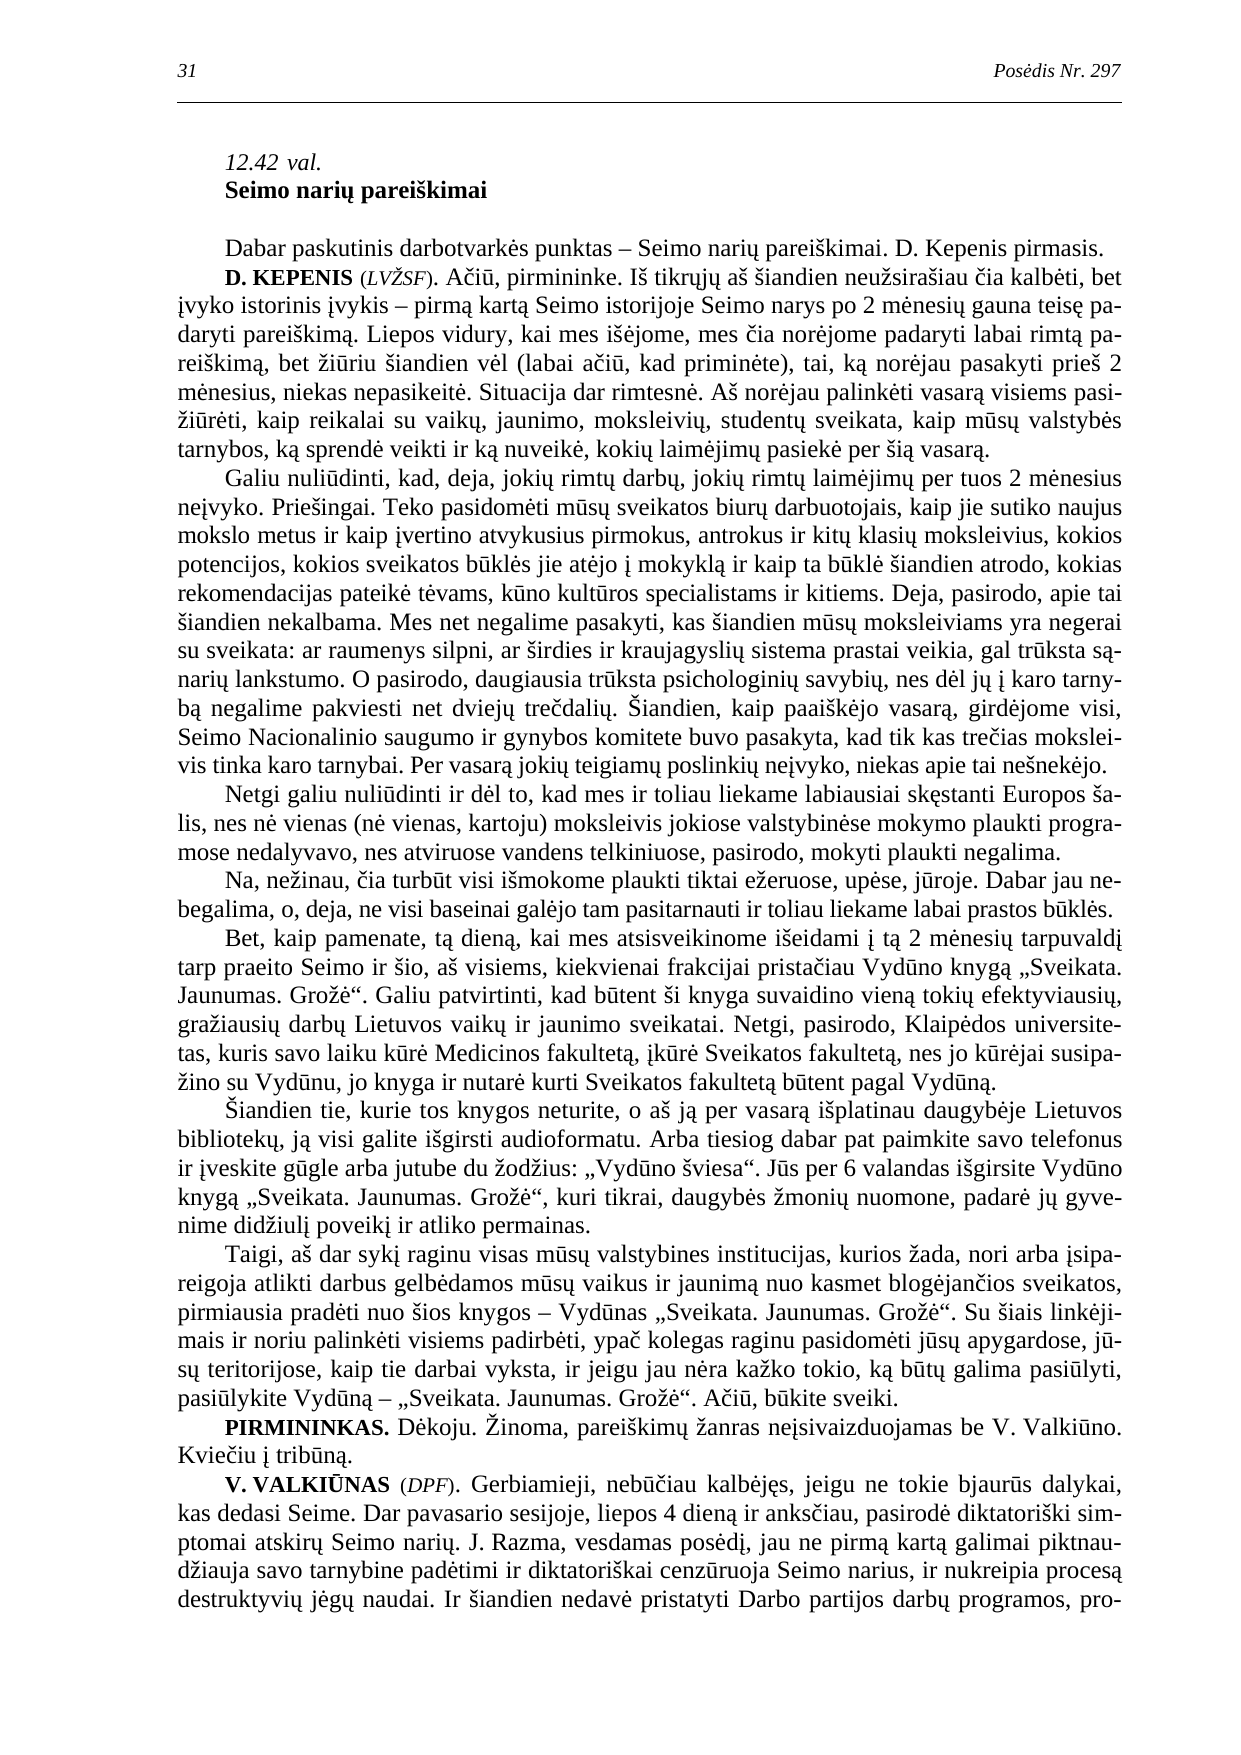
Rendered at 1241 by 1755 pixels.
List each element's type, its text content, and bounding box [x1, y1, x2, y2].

text V. VALKIŪNAS (DPF). Ger­bia­mie­ji, ne­bū­čiau kal­bė­jęs, jei­gu ne to­kie bjau­rūs da­ly­kai, kas de­da­si Sei­me. Dar pa­va­sa­rio se­si­jo­je, lie­pos 4 die­ną ir anks­čiau, pa­si­ro­dė dik­ta­to­riš­ki sim­p­to­mai at­ski­rų Sei­mo na­rių. J. Raz­ma, ves­da­mas po­sė­dį, jau ne pir­mą kar­tą ga­li­mai pik­tnau­džiau­ja sa­vo tar­ny­bi­ne pa­dė­ti­mi ir dik­ta­to­riš­kai cen­zū­ruo­ja Sei­mo na­rius, ir nu­krei­pia pro­ce­są de­struk­ty­vių jė­gų nau­dai. Ir šian­dien ne­da­vė pri­sta­ty­ti Dar­bo par­ti­jos dar­bų pro­gra­mos, pro­ [177, 1469, 1122, 1613]
text Bet, kaip pa­me­na­te, tą die­ną, kai mes at­si­svei­ki­no­me iš­ei­da­mi į tą 2 mė­ne­sių tar­pu­val­dį tarp pra­ei­to Sei­mo ir šio, aš vi­siems, kiek­vie­nai frak­ci­jai pri­sta­čiau Vy­dū­no kny­gą „Svei­ka­ta. Jau­nu­mas. Gro­žė“. Ga­liu pa­tvir­tin­ti, kad bū­tent ši kny­ga su­vai­di­no vie­ną to­kių efek­ty­viau­sių, gra­žiau­sių dar­bų Lie­tu­vos vai­kų ir jau­ni­mo svei­ka­tai. Net­gi, pa­si­ro­do, Klai­pė­dos uni­ver­si­te­tas, ku­ris sa­vo lai­ku kū­rė Me­di­ci­nos fa­kul­te­tą, įkū­rė Svei­ka­tos fa­kul­te­tą, nes jo kū­rė­jai su­si­pa­ži­no su Vy­dū­nu, jo kny­ga ir nu­ta­rė kur­ti Svei­ka­tos fa­kul­te­tą bū­tent pa­gal Vy­dū­ną. [177, 923, 1122, 1095]
text Net­gi ga­liu nu­liū­din­ti ir dėl to, kad mes ir to­liau lie­ka­me la­biau­siai skęs­tan­ti Eu­ro­pos ša­lis, nes nė vie­nas (nė vie­nas, kar­to­ju) moks­lei­vis jo­kio­se vals­ty­bi­nė­se mo­ky­mo plauk­ti pro­gra­mo­se ne­da­ly­va­vo, nes at­vi­ruo­se van­dens tel­ki­niuo­se, pa­si­ro­do, mo­ky­ti plauk­ti ne­ga­li­ma. [177, 779, 1122, 865]
text Na, ne­ži­nau, čia tur­būt vi­si iš­mo­ko­me plauk­ti tik­tai eže­ruo­se, upė­se, jū­ro­je. Da­bar jau ne­be­ga­li­ma, o, de­ja, ne vi­si ba­sei­nai ga­lė­jo tam pa­si­tar­nau­ti ir to­liau lie­ka­me la­bai pras­tos būk­lės. [177, 865, 1122, 923]
text D. KEPENIS (LVŽSF). Ačiū, pir­mi­nin­ke. Iš tik­rų­jų aš šian­dien ne­už­si­ra­šiau čia kal­bė­ti, bet įvy­ko is­to­ri­nis įvy­kis – pir­mą kar­tą Sei­mo is­to­ri­jo­je Sei­mo na­rys po 2 mė­ne­sių gau­na tei­sę pa­da­ry­ti pa­reiš­ki­mą. Lie­pos vi­du­ry, kai mes iš­ėjo­me, mes čia no­rė­jo­me pa­da­ry­ti la­bai rim­tą pa­reiš­ki­mą, bet žiū­riu šian­dien vėl (la­bai ačiū, kad pri­mi­nė­te), tai, ką no­rė­jau pa­sa­ky­ti prieš 2 mė­ne­sius, nie­kas ne­pa­si­kei­tė. Si­tu­a­ci­ja dar rim­tes­nė. Aš no­rė­jau pa­lin­kė­ti va­sa­rą vi­siems pa­si­žiū­rė­ti, kaip rei­ka­lai su vai­kų, jau­ni­mo, moks­lei­vių, stu­den­tų svei­ka­ta, kaip mū­sų vals­ty­bės tar­ny­bos, ką spren­dė veik­ti ir ką nu­vei­kė, ko­kių lai­mė­ji­mų pa­sie­kė per šią va­sa­rą. [177, 262, 1122, 463]
text Ga­liu nu­liū­din­ti, kad, de­ja, jo­kių rim­tų dar­bų, jo­kių rim­tų lai­mė­ji­mų per tuos 2 mė­ne­sius ne­įvy­ko. Prie­šin­gai. Te­ko pa­si­do­mė­ti mū­sų svei­ka­tos biu­rų dar­buo­to­jais, kaip jie su­ti­ko nau­jus moks­lo me­tus ir kaip įver­ti­no at­vy­ku­sius pir­mo­kus, ant­ro­kus ir ki­tų kla­sių moks­lei­vius, ko­kios po­ten­ci­jos, ko­kios svei­ka­tos būk­lės jie at­ėjo į mo­kyk­lą ir kaip ta būk­lė šian­dien at­ro­do, ko­kias re­ko­men­da­ci­jas pa­tei­kė tė­vams, kū­no kul­tū­ros spe­cia­lis­tams ir ki­tiems. De­ja, pa­si­ro­do, apie tai šian­dien ne­kal­ba­ma. Mes net ne­ga­li­me pa­sa­ky­ti, kas šian­dien mū­sų moks­lei­viams yra ne­ge­rai su svei­ka­ta: ar rau­me­nys sil­pni, ar šir­dies ir krau­ja­gys­lių sis­te­ma pras­tai vei­kia, gal trūks­ta są­na­rių lanks­tu­mo. O pa­si­ro­do, dau­giau­sia trūks­ta psi­cho­lo­gi­nių sa­vy­bių, nes dėl jų į ka­ro tar­ny­bą ne­ga­li­me pa­kvies­ti net dvie­jų treč­da­lių. Šian­dien, kaip pa­aiš­kė­jo va­sa­rą, gir­dė­jo­me vi­si, Sei­mo Na­cio­na­li­nio sau­gu­mo ir gy­ny­bos ko­mi­te­te bu­vo pa­sa­ky­ta, kad tik kas tre­čias moks­lei­vis tin­ka ka­ro tar­ny­bai. Per va­sa­rą jo­kių tei­gia­mų po­slin­kių ne­įvy­ko, nie­kas apie tai neš­ne­kė­jo. [177, 463, 1122, 779]
text Tai­gi, aš dar sy­kį ra­gi­nu vi­sas mū­sų vals­ty­bi­nes ins­ti­tu­ci­jas, ku­rios ža­da, no­ri ar­ba įsi­pa­rei­go­ja at­lik­ti dar­bus gel­bė­da­mos mū­sų vai­kus ir jau­ni­mą nuo kas­met blo­gė­jan­čios svei­ka­tos, pir­miau­sia pra­dė­ti nuo šios kny­gos – Vy­dū­nas „Svei­ka­ta. Jau­nu­mas. Gro­žė“. Su šiais lin­kė­ji­mais ir no­riu pa­lin­kė­ti vi­siems pa­dir­bė­ti, ypač ko­le­gas ra­gi­nu pa­si­do­mė­ti jū­sų apy­gar­do­se, jū­sų te­ri­to­ri­jo­se, kaip tie dar­bai vyks­ta, ir jei­gu jau nė­ra kaž­ko to­kio, ką bū­tų ga­li­ma pa­siū­ly­ti, pa­siū­ly­ki­te Vy­dū­ną – „Svei­ka­ta. Jau­nu­mas. Gro­žė“. Ačiū, bū­ki­te svei­ki. [177, 1239, 1122, 1412]
text Sei­mo na­rių pa­reiš­ki­mai [177, 175, 1122, 204]
text 12.42 val. [224, 148, 1122, 175]
text Šian­dien tie, ku­rie tos kny­gos ne­tu­ri­te, o aš ją per va­sa­rą iš­pla­ti­nau dau­gy­bė­je Lie­tu­vos bib­lio­te­kų, ją vi­si ga­li­te iš­girs­ti au­dio­for­ma­tu. Ar­ba tie­siog da­bar pat pa­im­ki­te sa­vo te­le­fo­nus ir įves­ki­te gūg­le ar­ba ju­tu­be du žo­džius: „Vy­dū­no švie­sa“. Jūs per 6 va­lan­das iš­gir­si­te Vy­dū­no kny­gą „Svei­ka­ta. Jau­nu­mas. Gro­žė“, ku­ri tik­rai, dau­gy­bės žmo­nių nuo­mo­ne, pa­da­rė jų gy­ve­ni­me di­džiu­lį po­vei­kį ir at­li­ko per­mai­nas. [177, 1095, 1122, 1239]
text PIRMININKAS. Dė­ko­ju. Ži­no­ma, pa­reiš­ki­mų žan­ras ne­įsi­vaiz­duo­ja­mas be V. Val­kiū­no. Kvie­čiu į tri­bū­ną. [177, 1412, 1122, 1469]
text Da­bar pas­ku­ti­nis dar­bo­tvarkės punk­tas – Sei­mo na­rių pa­reiš­ki­mai. D. Ke­pe­nis pir­ma­sis. [177, 233, 1122, 262]
